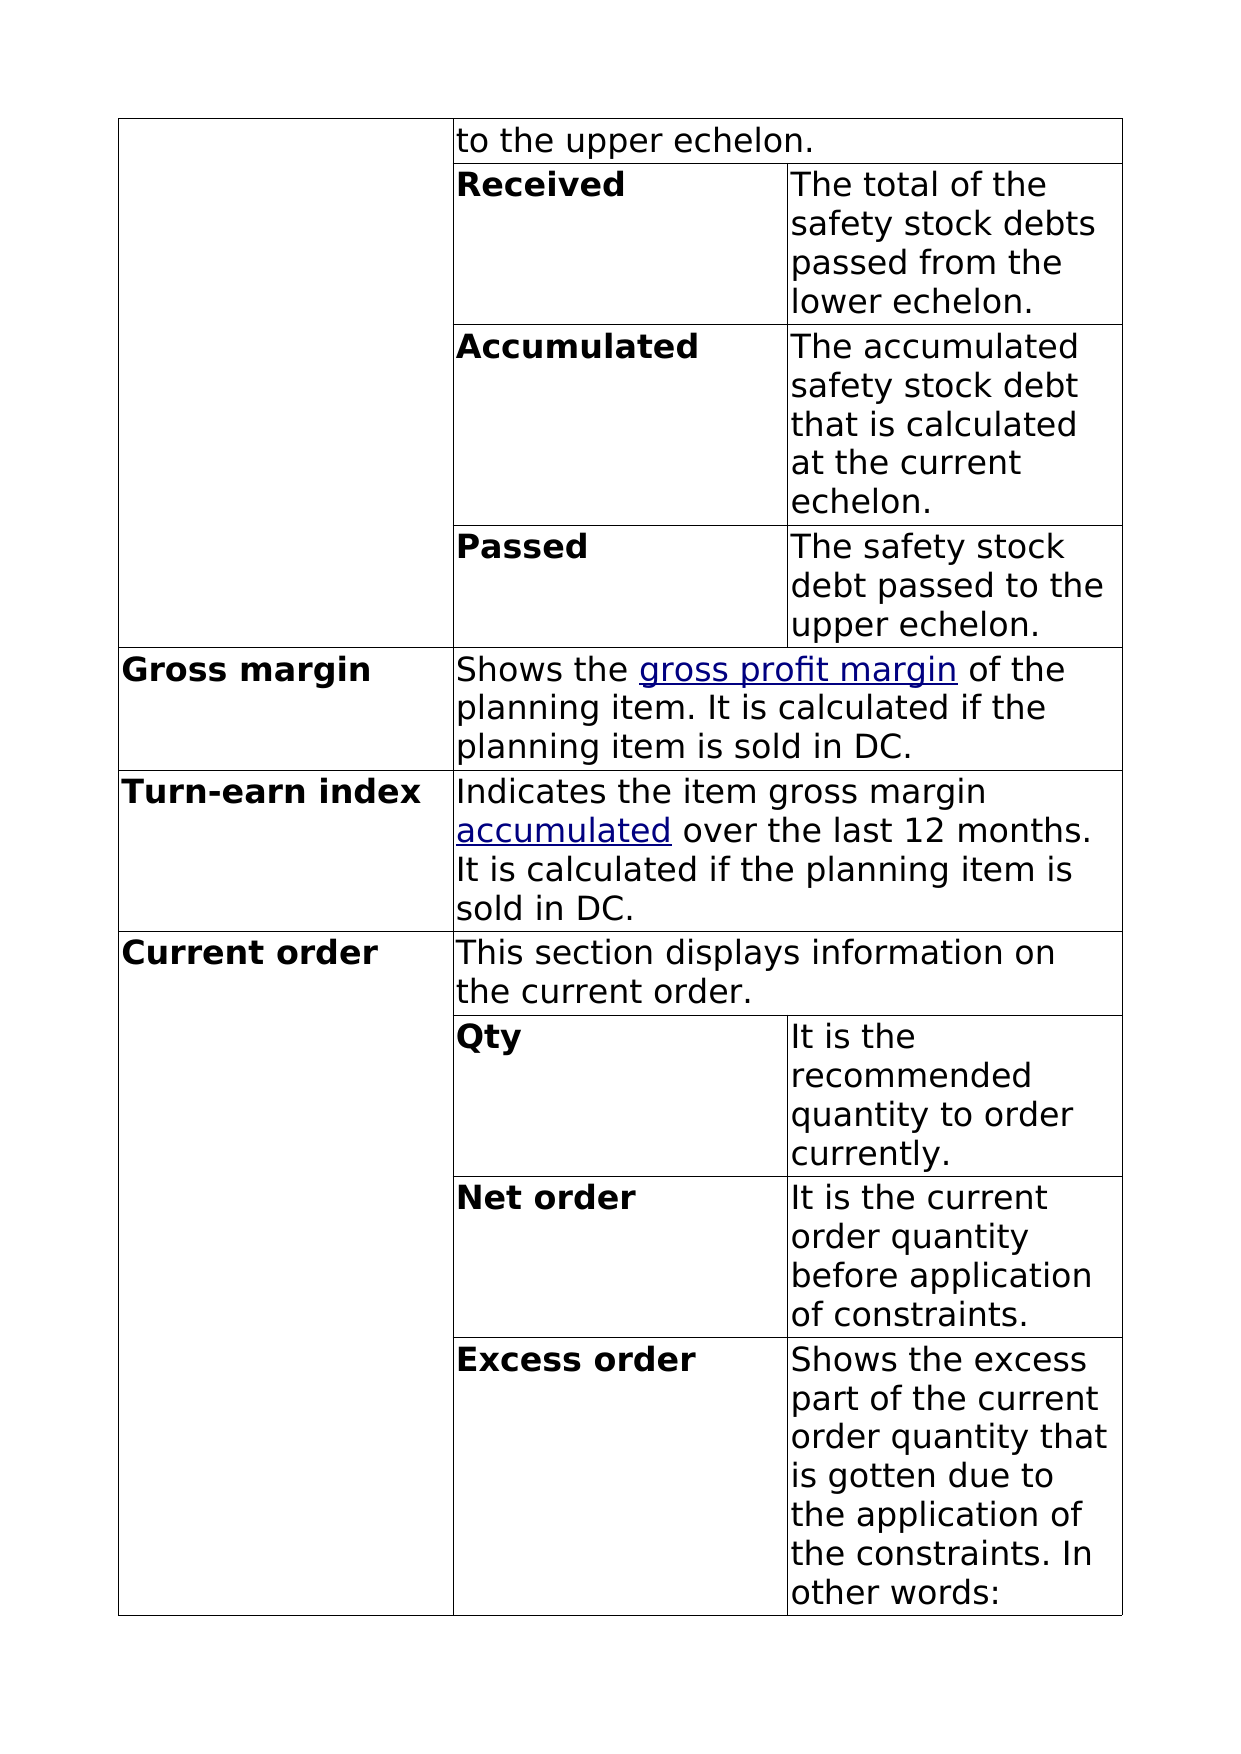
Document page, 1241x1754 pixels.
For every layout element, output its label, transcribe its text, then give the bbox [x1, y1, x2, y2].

table_cell Indicates the item gross margin accumulated over the last 12 months. It is calculated if the planning item is sold in DC. [454, 771, 1122, 931]
table_cell Accumulated [454, 325, 787, 524]
table_cell This section displays information on the current order. [454, 932, 1122, 1014]
table_cell The total of the safety stock debts passed from the lower echelon. [788, 164, 1122, 324]
table_cell Turn-earn index [119, 771, 453, 931]
table_cell to the upper echelon. [454, 119, 1122, 163]
table_cell [119, 119, 453, 647]
table_cell Received [454, 164, 787, 324]
table_cell The accumulated safety stock debt that is calculated at the current echelon. [788, 325, 1122, 524]
table_cell Net order [454, 1177, 787, 1337]
table_cell Excess order [454, 1338, 787, 1615]
table_cell The safety stock debt passed to the upper echelon. [788, 526, 1122, 647]
table_cell It is the current order quantity before application of constraints. [788, 1177, 1122, 1337]
table_cell Passed [454, 526, 787, 647]
table_cell Shows the excess part of the сurrent order quantity that is gotten due to the application of the constraints. In other words: [788, 1338, 1122, 1615]
table_cell Gross margin [119, 648, 453, 769]
table_cell Current order [119, 932, 453, 1615]
table_cell Qty [454, 1016, 787, 1176]
table_cell Shows the gross profit margin of the planning item. It is calculated if the planning item is sold in DC. [454, 648, 1122, 769]
table_cell It is the recommended quantity to order currently. [788, 1016, 1122, 1176]
